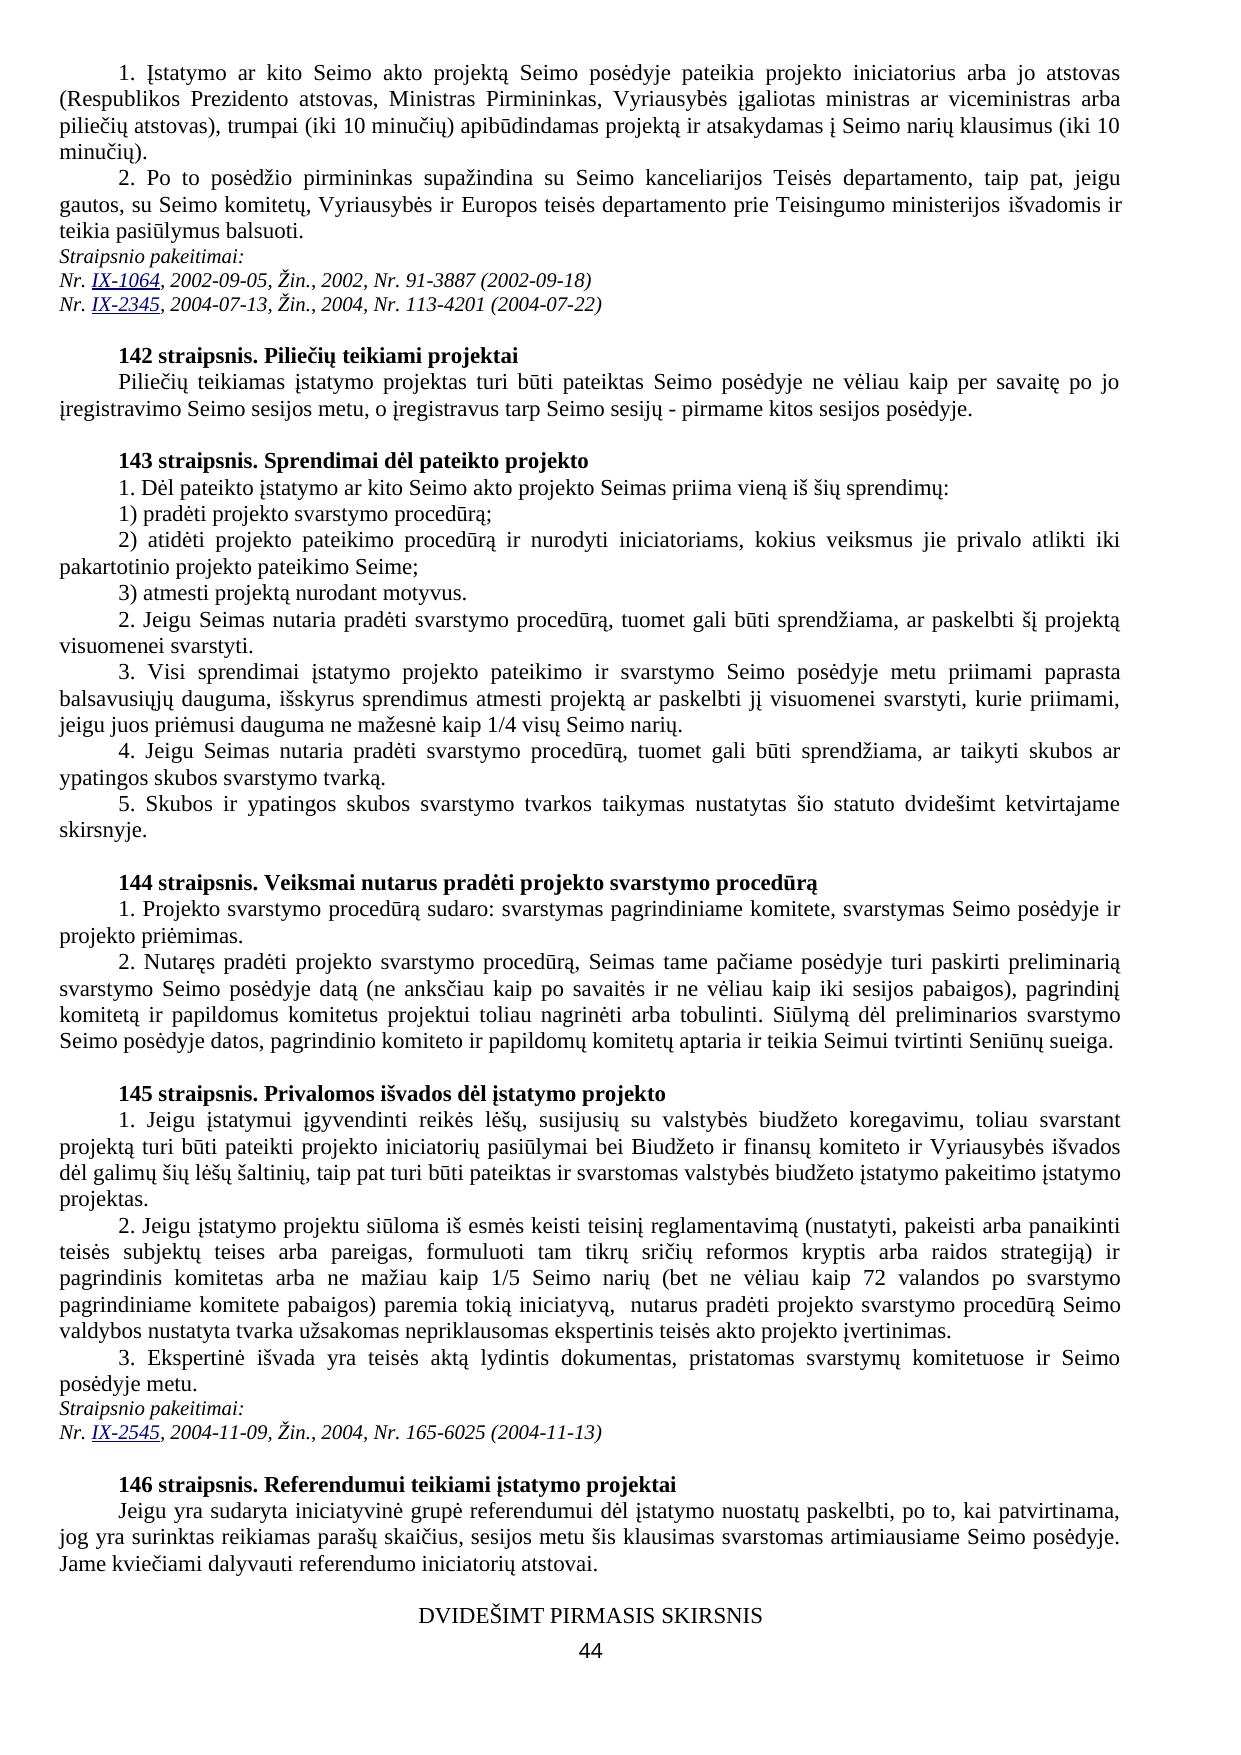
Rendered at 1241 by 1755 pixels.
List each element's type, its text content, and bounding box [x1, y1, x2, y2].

text 1. Įstatymo ar kito Seimo akto projektą Seimo posėdyje pateikia projekto iniciatorius arba jo atstovas (Respublikos Prezidento atstovas, Ministras Pirmininkas, Vyriausybės įgaliotas ministras ar viceministras arba piliečių atstovas), trumpai (iki 10 minučių) apibūdindamas projektą ir atsakydamas į Seimo narių klausimus (iki 10 minučių). [59, 59, 1122, 164]
text 2) atidėti projekto pateikimo procedūrą ir nurodyti iniciatoriams, kokius veiksmus jie privalo atlikti iki pakartotinio projekto pateikimo Seime; [59, 527, 1122, 579]
text 3) atmesti projektą nurodant motyvus. [59, 579, 1122, 606]
text Straipsnio pakeitimai: [59, 243, 1122, 268]
text Straipsnio pakeitimai: [59, 1396, 1122, 1420]
text 3. Ekspertinė išvada yra teisės aktą lydintis dokumentas, pristatomas svarstymų komitetuose ir Seimo posėdyje metu. [59, 1343, 1122, 1396]
text 1. Projekto svarstymo procedūrą sudaro: svarstymas pagrindiniame komitete, svarstymas Seimo posėdyje ir projekto priėmimas. [59, 896, 1122, 948]
text Nr. IX-1064, 2002-09-05, Žin., 2002, Nr. 91-3887 (2002-09-18) [59, 268, 1122, 292]
text 1. Jeigu įstatymui įgyvendinti reikės lėšų, susijusių su valstybės biudžeto koregavimu, toliau svarstant projektą turi būti pateikti projekto iniciatorių pasiūlymai bei Biudžeto ir finansų komiteto ir Vyriausybės išvados dėl galimų šių lėšų šaltinių, taip pat turi būti pateiktas ir svarstomas valstybės biudžeto įstatymo pakeitimo įstatymo projektas. [59, 1106, 1122, 1212]
text 1) pradėti projekto svarstymo procedūrą; [59, 500, 1122, 527]
text 2. Jeigu įstatymo projektu siūloma iš esmės keisti teisinį reglamentavimą (nustatyti, pakeisti arba panaikinti teisės subjektų teises arba pareigas, formuluoti tam tikrų sričių reformos kryptis arba raidos strategiją) ir pagrindinis komitetas arba ne mažiau kaip 1/5 Seimo narių (bet ne vėliau kaip 72 valandos po svarstymo pagrindiniame komitete pabaigos) paremia tokią iniciatyvą, nutarus pradėti projekto svarstymo procedūrą Seimo valdybos nustatyta tvarka užsakomas nepriklausomas ekspertinis teisės akto projekto įvertinimas. [59, 1212, 1122, 1343]
text 145 straipsnis. Privalomos išvados dėl įstatymo projekto [59, 1080, 1122, 1106]
text 2. Jeigu Seimas nutaria pradėti svarstymo procedūrą, tuomet gali būti sprendžiama, ar paskelbti šį projektą visuomenei svarstyti. [59, 606, 1122, 658]
text 143 straipsnis. Sprendimai dėl pateikto projekto [59, 447, 1122, 474]
text DVIDEŠIMT PIRMASIS SKIRSNIS [59, 1602, 1122, 1629]
text 5. Skubos ir ypatingos skubos svarstymo tvarkos taikymas nustatytas šio statuto dvidešimt ketvirtajame skirsnyje. [59, 790, 1122, 843]
text 2. Po to posėdžio pirmininkas supažindina su Seimo kanceliarijos Teisės departamento, taip pat, jeigu gautos, su Seimo komitetų, Vyriausybės ir Europos teisės departamento prie Teisingumo ministerijos išvadomis ir teikia pasiūlymus balsuoti. [59, 164, 1122, 243]
text Jeigu yra sudaryta iniciatyvinė grupė referendumui dėl įstatymo nuostatų paskelbti, po to, kai patvirtinama, jog yra surinktas reikiamas parašų skaičius, sesijos metu šis klausimas svarstomas artimiausiame Seimo posėdyje. Jame kviečiami dalyvauti referendumo iniciatorių atstovai. [59, 1497, 1122, 1576]
text 1. Dėl pateikto įstatymo ar kito Seimo akto projekto Seimas priima vieną iš šių sprendimų: [59, 474, 1122, 500]
text 3. Visi sprendimai įstatymo projekto pateikimo ir svarstymo Seimo posėdyje metu priimami paprasta balsavusiųjų dauguma, išskyrus sprendimus atmesti projektą ar paskelbti jį visuomenei svarstyti, kurie priimami, jeigu juos priėmusi dauguma ne mažesnė kaip 1/4 visų Seimo narių. [59, 658, 1122, 737]
text 144 straipsnis. Veiksmai nutarus pradėti projekto svarstymo procedūrą [59, 869, 1122, 896]
text 146 straipsnis. Referendumui teikiami įstatymo projektai [59, 1471, 1122, 1497]
text Nr. IX-2345, 2004-07-13, Žin., 2004, Nr. 113-4201 (2004-07-22) [59, 292, 1122, 316]
text Nr. IX-2545, 2004-11-09, Žin., 2004, Nr. 165-6025 (2004-11-13) [59, 1420, 1122, 1444]
text Piliečių teikiamas įstatymo projektas turi būti pateiktas Seimo posėdyje ne vėliau kaip per savaitę po jo įregistravimo Seimo sesijos metu, o įregistravus tarp Seimo sesijų - pirmame kitos sesijos posėdyje. [59, 368, 1122, 421]
text 4. Jeigu Seimas nutaria pradėti svarstymo procedūrą, tuomet gali būti sprendžiama, ar taikyti skubos ar ypatingos skubos svarstymo tvarką. [59, 737, 1122, 790]
text 142 straipsnis. Piliečių teikiami projektai [59, 342, 1122, 368]
text 2. Nutaręs pradėti projekto svarstymo procedūrą, Seimas tame pačiame posėdyje turi paskirti preliminarią svarstymo Seimo posėdyje datą (ne anksčiau kaip po savaitės ir ne vėliau kaip iki sesijos pabaigos), pagrindinį komitetą ir papildomus komitetus projektui toliau nagrinėti arba tobulinti. Siūlymą dėl preliminarios svarstymo Seimo posėdyje datos, pagrindinio komiteto ir papildomų komitetų aptaria ir teikia Seimui tvirtinti Seniūnų sueiga. [59, 948, 1122, 1054]
